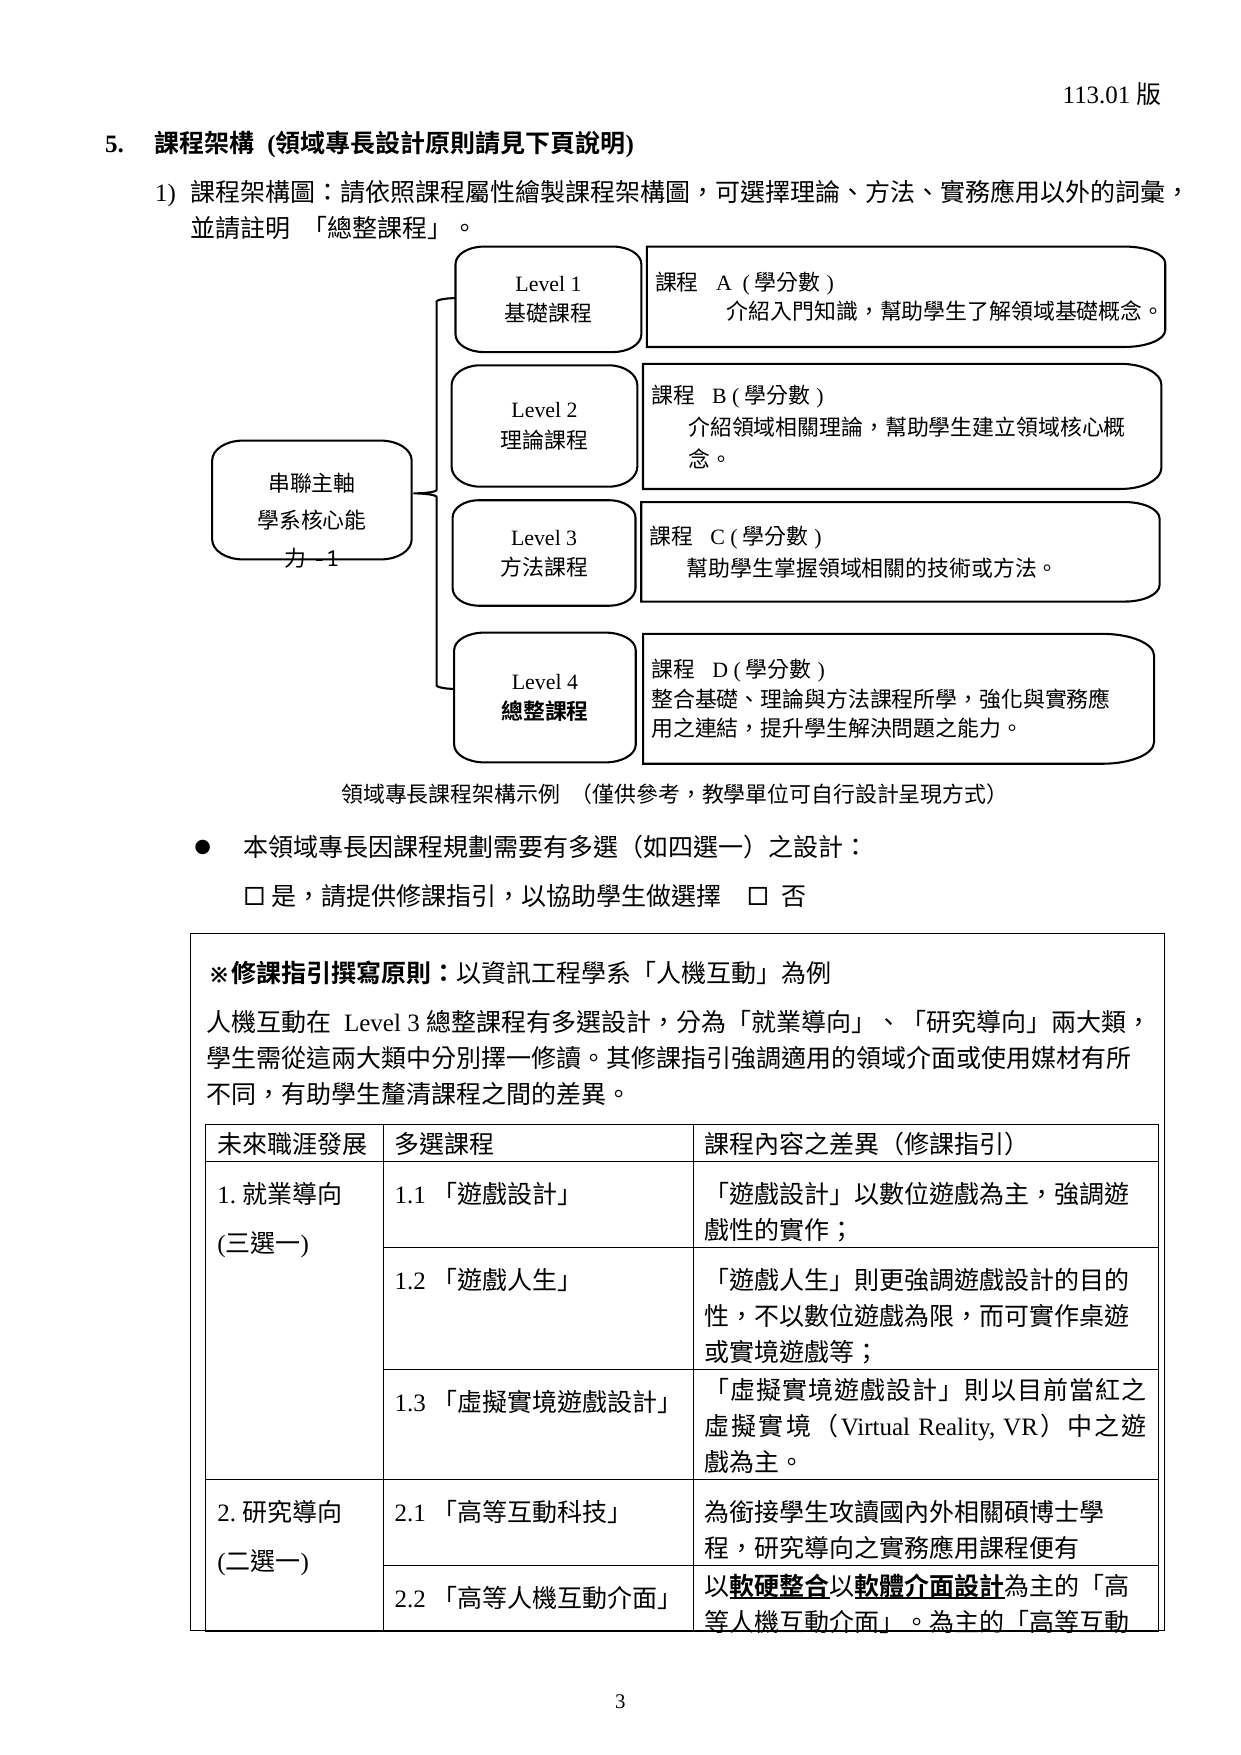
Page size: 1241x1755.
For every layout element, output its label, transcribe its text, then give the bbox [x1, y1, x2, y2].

list 課程架構圖：請依照課程屬性繪製課程架構圖，可選擇理論、方法、實務應用以外的詞彙，並請註明 「總整課程」。 [155, 172, 1165, 245]
table_header 課程內容之差異（修課指引） [694, 1125, 1158, 1161]
list 本領域專長因課程規劃需要有多選（如四選一）之設計： [193, 257, 1165, 864]
table_cell 以軟硬整合以軟體介面設計為主的「高等人機互動介面」。為主的「高等互動科技」； [694, 1566, 1158, 1630]
text [191, 934, 1164, 1630]
table_cell 「遊戲人生」則更強調遊戲設計的目的性，不以數位遊戲為限，而可實作桌遊或實境遊戲等； [694, 1248, 1158, 1369]
table_cell 「遊戲設計」以數位遊戲為主，強調遊戲性的實作； [694, 1162, 1158, 1247]
table_cell 2. 研究導向 (二選一) [206, 1480, 383, 1630]
table_cell 「虛擬實境遊戲設計」則以目前當紅之虛擬實境（Virtual Reality, VR）中之遊戲為主。 [694, 1370, 1158, 1479]
table_cell 2.2 「高等人機互動介面」 [384, 1566, 693, 1630]
table_cell 為銜接學生攻讀國內外相關碩博士學程，研究導向之實務應用課程便有 [694, 1480, 1158, 1565]
table_cell 1.2 「遊戲人生」 [384, 1248, 693, 1369]
table_header 未來職涯發展 [206, 1125, 383, 1161]
text ※修課指引撰寫原則：以資訊工程學系「人機互動」為例 [206, 953, 1149, 990]
list 課程架構 (領域專長設計原則請見下頁說明) [105, 124, 1165, 160]
text 人機互動在 Level 3 總整課程有多選設計，分為「就業導向」、「研究導向」兩大類，學生需從這兩大類中分別擇一修讀。其修課指引強調適用的領域介面或使用媒材有所不同，有助學生釐清課程之間的差異。 [206, 1002, 1149, 1111]
table_cell 1. 就業導向 (三選一) [206, 1162, 383, 1479]
table_cell 1.1 「遊戲設計」 [384, 1162, 693, 1247]
text  是，請提供修課指引，以協助學生做選擇  否 [243, 877, 1165, 913]
table_header 多選課程 [384, 1125, 693, 1161]
table_cell 2.1 「高等互動科技」 [384, 1480, 693, 1565]
table_cell 1.3 「虛擬實境遊戲設計」 [384, 1370, 693, 1479]
